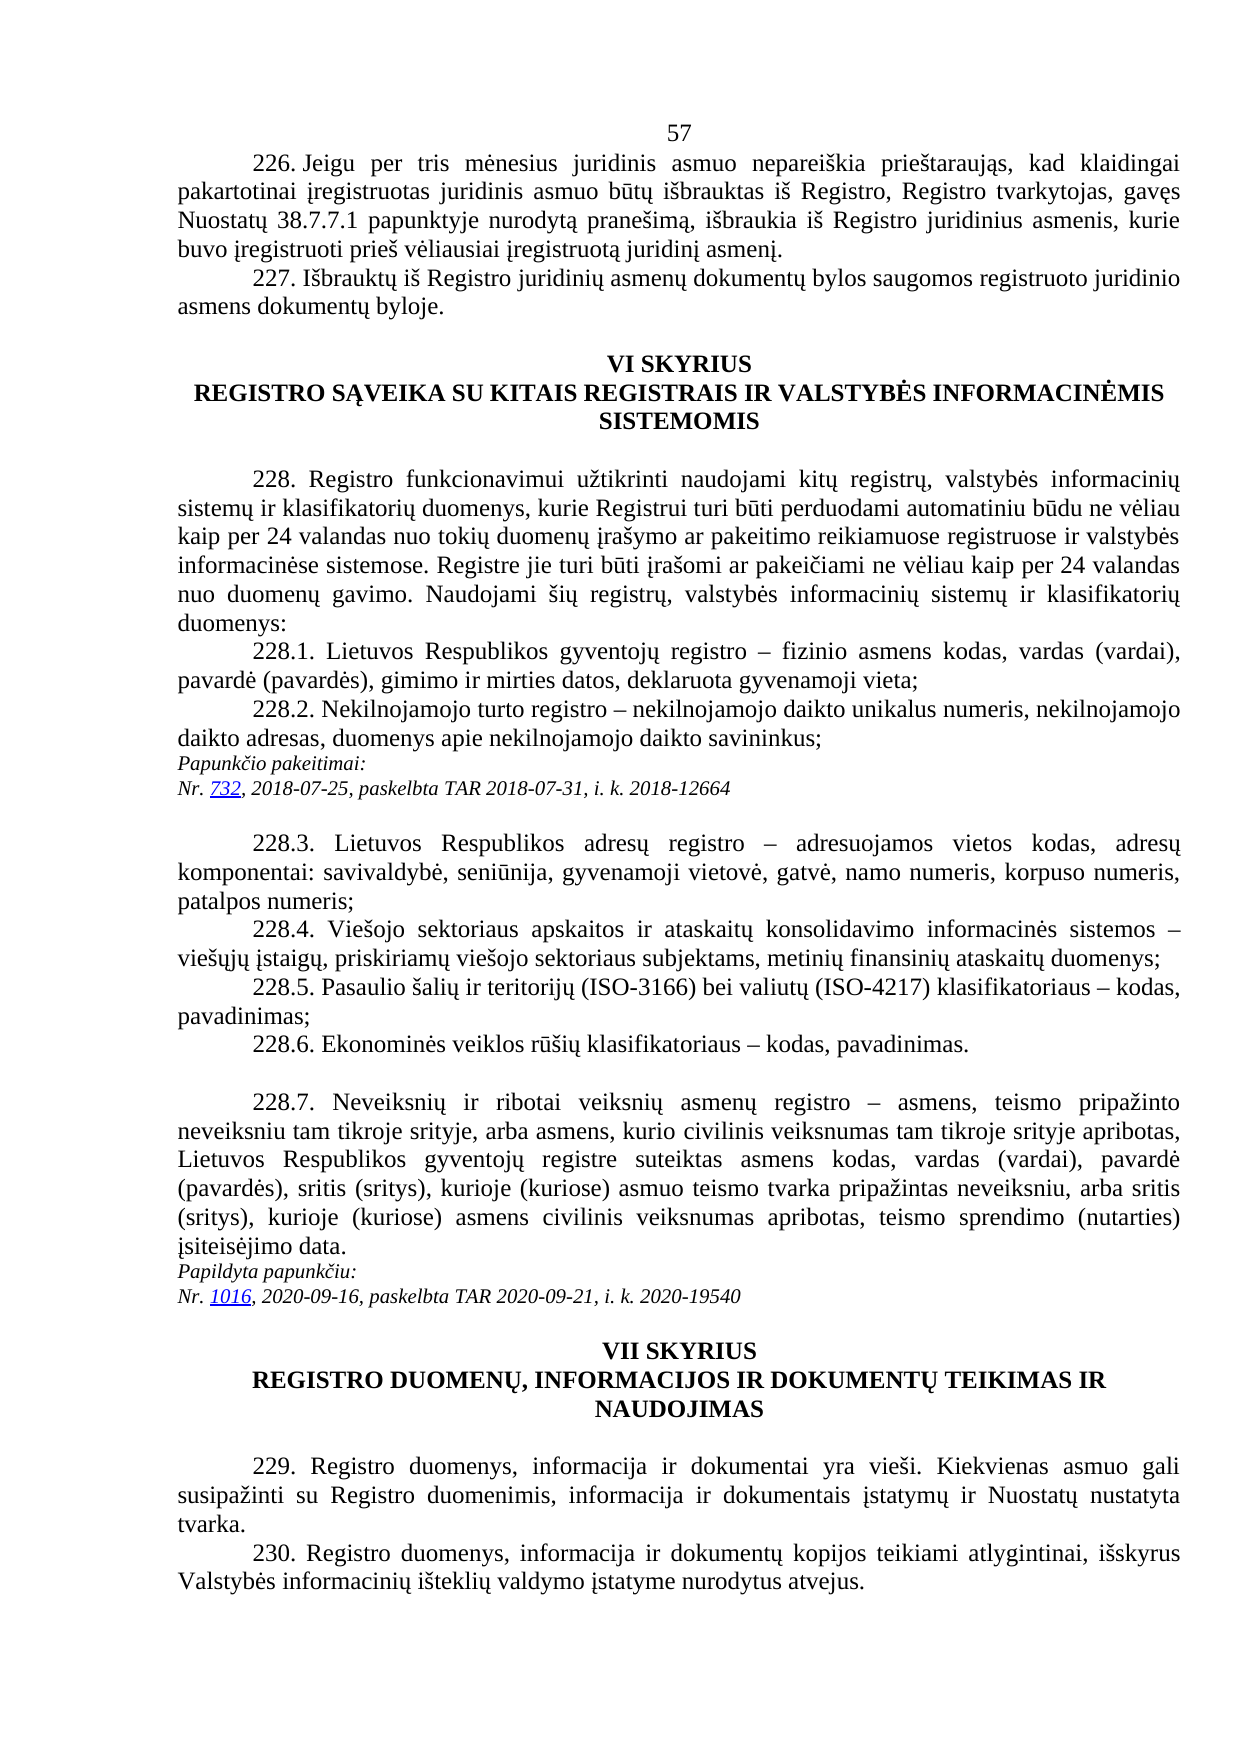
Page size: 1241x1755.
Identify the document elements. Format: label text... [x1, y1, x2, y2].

text 228.3. Lietuvos Respublikos adresų registro – adresuojamos vietos kodas, adresų komponentai: savivaldybė, seniūnija, gyvenamoji vietovė, gatvė, namo numeris, korpuso numeris, patalpos numeris; [177, 828, 1181, 914]
text 228. Registro funkcionavimui užtikrinti naudojami kitų registrų, valstybės informacinių sistemų ir klasifikatorių duomenys, kurie Registrui turi būti perduodami automatiniu būdu ne vėliau kaip per 24 valandas nuo tokių duomenų įrašymo ar pakeitimo reikiamuose registruose ir valstybės informacinėse sistemose. Registre jie turi būti įrašomi ar pakeičiami ne vėliau kaip per 24 valandas nuo duomenų gavimo. Naudojami šių registrų, valstybės informacinių sistemų ir klasifikatorių duomenys: [177, 464, 1181, 636]
text 229. Registro duomenys, informacija ir dokumentai yra vieši. Kiekvienas asmuo gali susipažinti su Registro duomenimis, informacija ir dokumentais įstatymų ir Nuostatų nustatyta tvarka. [177, 1451, 1181, 1538]
text VI SKYRIUS [177, 349, 1181, 378]
text 228.7. Neveiksnių ir ribotai veiksnių asmenų registro – asmens, teismo pripažinto neveiksniu tam tikroje srityje, arba asmens, kurio civilinis veiksnumas tam tikroje srityje apribotas, Lietuvos Respublikos gyventojų registre suteiktas asmens kodas, vardas (vardai), pavardė (pavardės), sritis (sritys), kurioje (kuriose) asmuo teismo tvarka pripažintas neveiksniu, arba sritis (sritys), kurioje (kuriose) asmens civilinis veiksnumas apribotas, teismo sprendimo (nutarties) įsiteisėjimo data. [177, 1087, 1181, 1259]
text Papunkčio pakeitimai: [177, 751, 1181, 775]
text 228.4. Viešojo sektoriaus apskaitos ir ataskaitų konsolidavimo informacinės sistemos – viešųjų įstaigų, priskiriamų viešojo sektoriaus subjektams, metinių finansinių ataskaitų duomenys; [177, 914, 1181, 972]
text 230. Registro duomenys, informacija ir dokumentų kopijos teikiami atlygintinai, išskyrus Valstybės informacinių išteklių valdymo įstatyme nurodytus atvejus. [177, 1538, 1181, 1595]
text VII SKYRIUS [177, 1336, 1181, 1365]
text 228.5. Pasaulio šalių ir teritorijų (ISO-3166) bei valiutų (ISO-4217) klasifikatoriaus – kodas, pavadinimas; [177, 972, 1181, 1029]
text REGISTRO DUOMENŲ, INFORMACIJOS IR DOKUMENTŲ TEIKIMAS IR NAUDOJIMAS [177, 1365, 1181, 1423]
text 228.6. Ekonominės veiklos rūšių klasifikatoriaus – kodas, pavadinimas. [177, 1029, 1181, 1058]
text 228.1. Lietuvos Respublikos gyventojų registro – fizinio asmens kodas, vardas (vardai), pavardė (pavardės), gimimo ir mirties datos, deklaruota gyvenamoji vieta; [177, 636, 1181, 694]
text Nr. 732, 2018-07-25, paskelbta TAR 2018-07-31, i. k. 2018-12664 [177, 775, 1181, 799]
text 227. Išbrauktų iš Registro juridinių asmenų dokumentų bylos saugomos registruoto juridinio asmens dokumentų byloje. [177, 263, 1181, 320]
text 228.2. Nekilnojamojo turto registro – nekilnojamojo daikto unikalus numeris, nekilnojamojo daikto adresas, duomenys apie nekilnojamojo daikto savininkus; [177, 694, 1181, 751]
text Nr. 1016, 2020-09-16, paskelbta TAR 2020-09-21, i. k. 2020-19540 [177, 1283, 1181, 1308]
text REGISTRO SĄVEIKA SU KITAIS REGISTRAIS IR VALSTYBĖS INFORMACINĖMIS SISTEMOMIS [177, 378, 1181, 435]
text 226. Jeigu per tris mėnesius juridinis asmuo nepareiškia prieštaraująs, kad klaidingai pakartotinai įregistruotas juridinis asmuo būtų išbrauktas iš Registro, Registro tvarkytojas, gavęs Nuostatų 38.7.7.1 papunktyje nurodytą pranešimą, išbraukia iš Registro juridinius asmenis, kurie buvo įregistruoti prieš vėliausiai įregistruotą juridinį asmenį. [177, 148, 1181, 263]
text Papildyta papunkčiu: [177, 1259, 1181, 1283]
